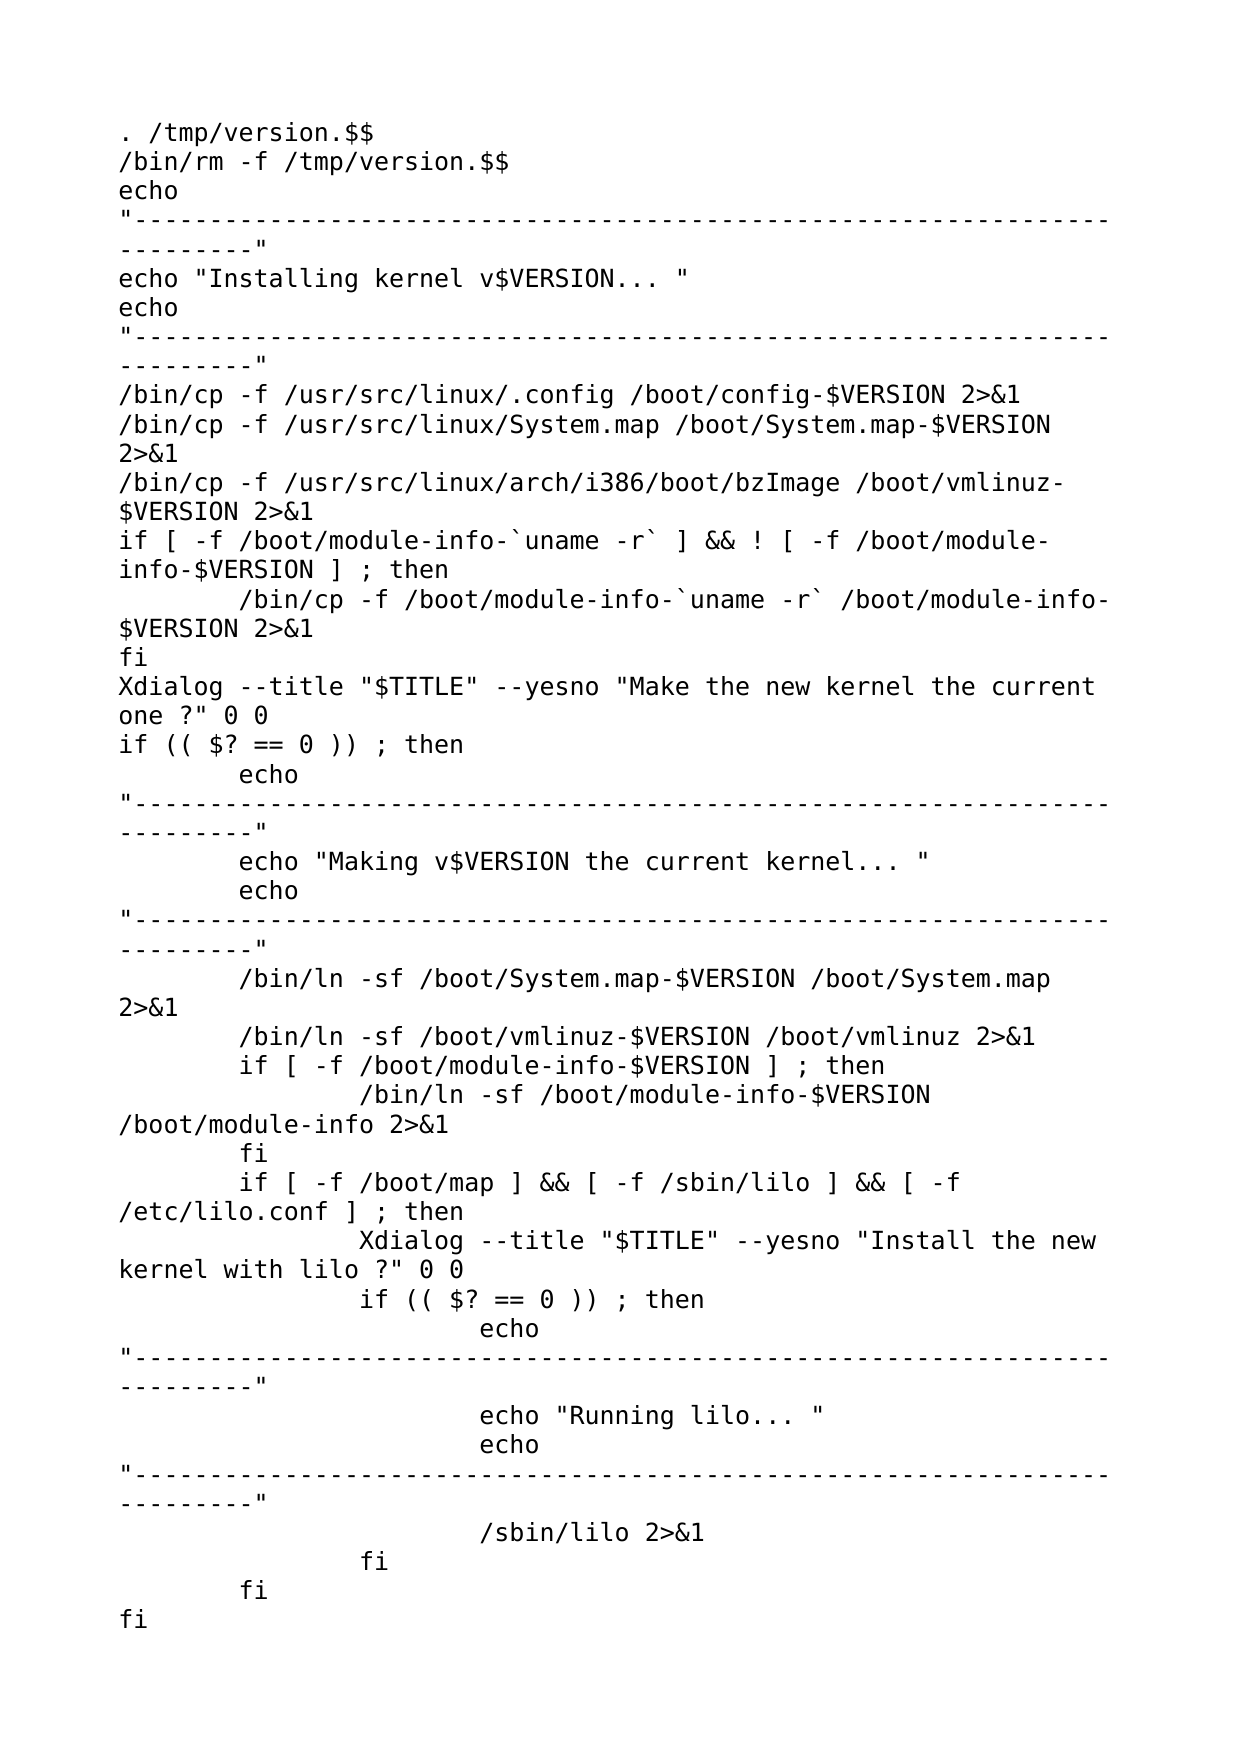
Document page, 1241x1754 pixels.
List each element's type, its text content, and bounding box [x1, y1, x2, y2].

text . /tmp/version.$$ /bin/rm -f /tmp/version.$$ echo "--------------------------------------------------------------------------" echo "Installing kernel v$VERSION... " echo "--------------------------------------------------------------------------" /bin/cp -f /usr/src/linux/.config /boot/config-$VERSION 2>&1 /bin/cp -f /usr/src/linux/System.map /boot/System.map-$VERSION 2>&1 /bin/cp -f /usr/src/linux/arch/i386/boot/bzImage /boot/vmlinuz-$VERSION 2>&1 if [ -f /boot/module-info-`uname -r` ] && ! [ -f /boot/module-info-$VERSION ] ; then /bin/cp -f /boot/module-info-`uname -r` /boot/module-info-$VERSION 2>&1 fi Xdialog --title "$TITLE" --yesno "Make the new kernel the current one ?" 0 0 if (( $? == 0 )) ; then echo "--------------------------------------------------------------------------" echo "Making v$VERSION the current kernel... " echo "--------------------------------------------------------------------------" /bin/ln -sf /boot/System.map-$VERSION /boot/System.map 2>&1 /bin/ln -sf /boot/vmlinuz-$VERSION /boot/vmlinuz 2>&1 if [ -f /boot/module-info-$VERSION ] ; then /bin/ln -sf /boot/module-info-$VERSION /boot/module-info 2>&1 fi if [ -f /boot/map ] && [ -f /sbin/lilo ] && [ -f /etc/lilo.conf ] ; then Xdialog --title "$TITLE" --yesno "Install the new kernel with lilo ?" 0 0 if (( $? == 0 )) ; then echo "--------------------------------------------------------------------------" echo "Running lilo... " echo "--------------------------------------------------------------------------" /sbin/lilo 2>&1 fi fi fi [118, 118, 1122, 1635]
